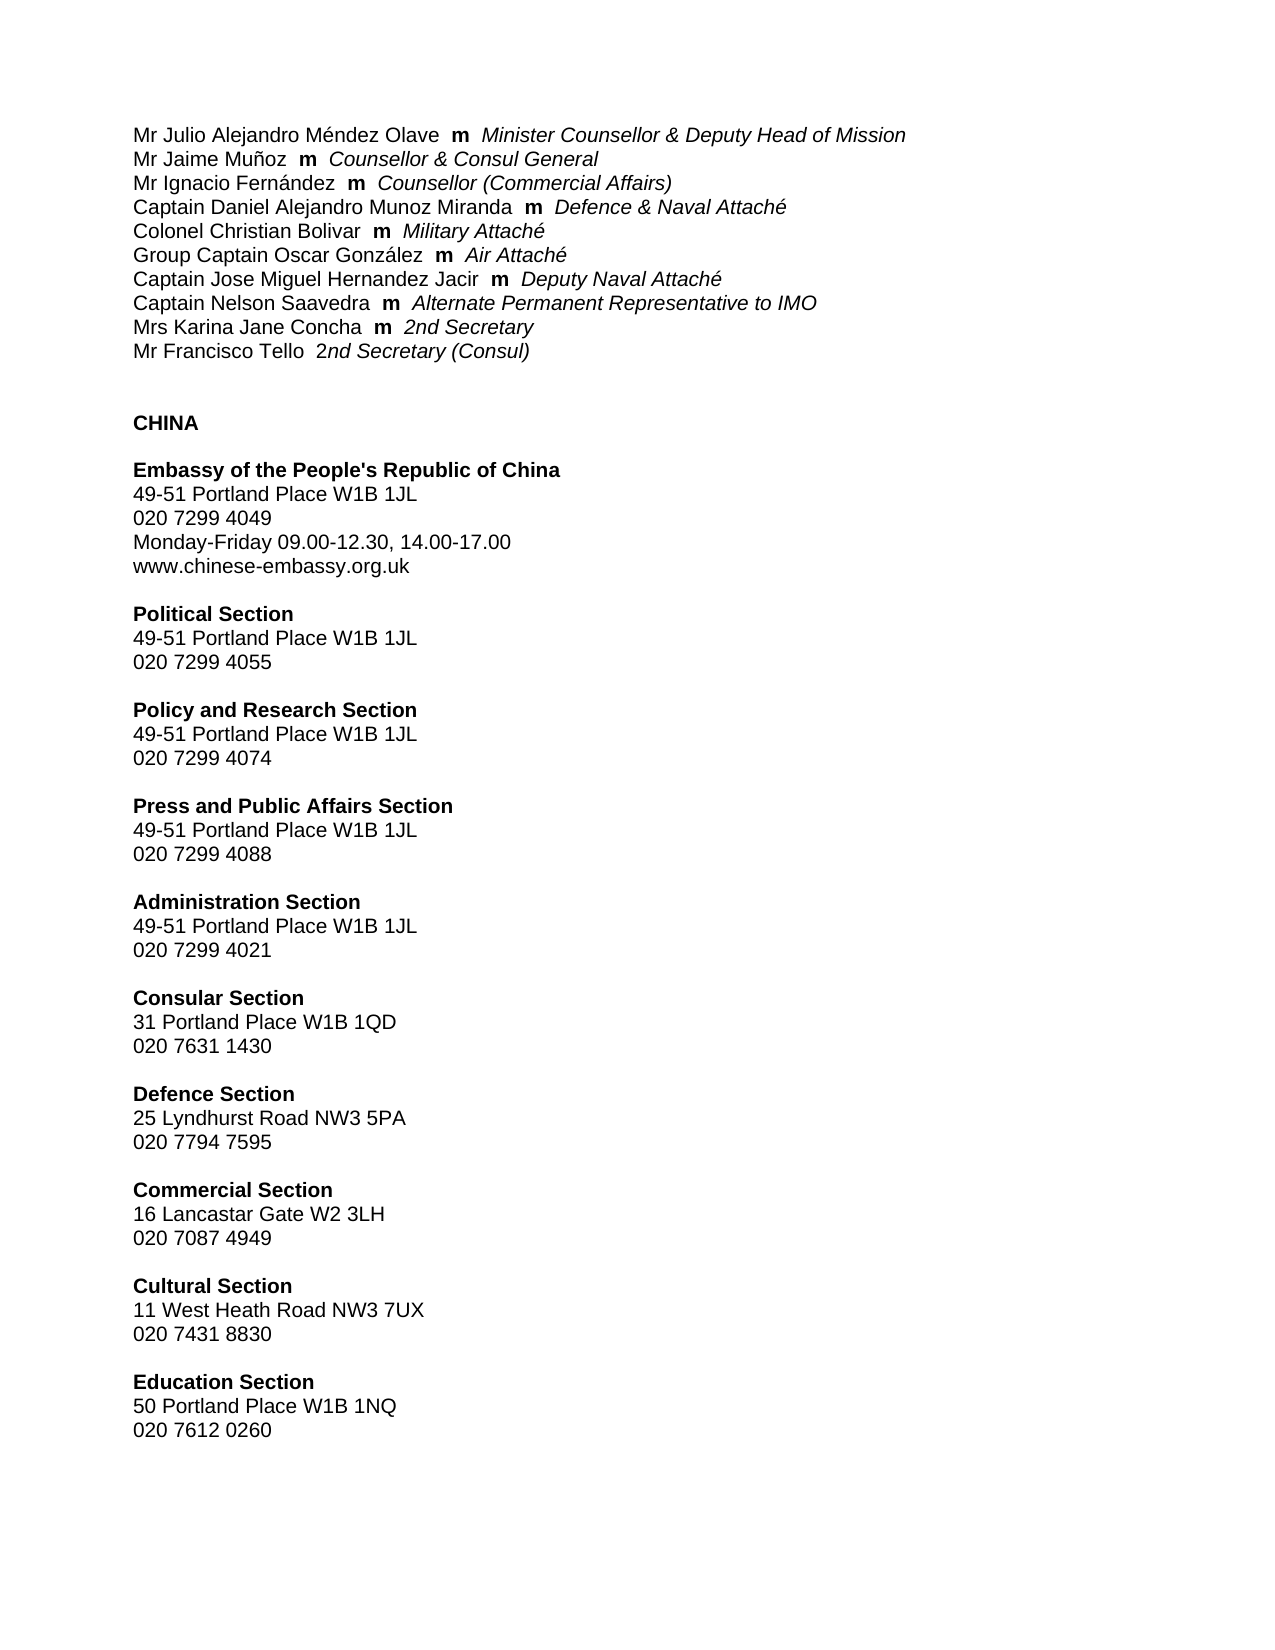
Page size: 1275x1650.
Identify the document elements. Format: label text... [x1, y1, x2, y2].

subtitle Defence Section [133, 1082, 1181, 1106]
text 020 7794 7595 [133, 1129, 1181, 1153]
text Mr Julio Alejandro Méndez Olave m Minister Counsellor & Deputy Head of Mission [133, 123, 1181, 147]
text 020 7299 4055 [133, 650, 1181, 674]
subtitle Commercial Section [133, 1178, 1181, 1202]
text Mr Francisco Tello 2nd Secretary (Consul) [133, 338, 1181, 362]
subtitle Policy and Research Section [133, 698, 1181, 722]
text 49-51 Portland Place W1B 1JL [133, 914, 1181, 938]
text 020 7299 4074 [133, 746, 1181, 770]
text www.chinese-embassy.org.uk [133, 554, 1181, 578]
subtitle Press and Public Affairs Section [133, 794, 1181, 818]
text Captain Daniel Alejandro Munoz Miranda m Defence & Naval Attaché [133, 195, 1181, 219]
text 020 7299 4021 [133, 938, 1181, 962]
text 020 7299 4088 [133, 842, 1181, 866]
text 50 Portland Place W1B 1NQ [133, 1393, 1181, 1417]
text 31 Portland Place W1B 1QD [133, 1010, 1181, 1034]
text 020 7631 1430 [133, 1034, 1181, 1058]
text 020 7299 4049 [133, 506, 1181, 530]
text 49-51 Portland Place W1B 1JL [133, 482, 1181, 506]
text CHINA [133, 410, 1181, 434]
text 11 West Heath Road NW3 7UX [133, 1297, 1181, 1321]
subtitle Political Section [133, 602, 1181, 626]
text Mrs Karina Jane Concha m 2nd Secretary [133, 314, 1181, 338]
text 020 7431 8830 [133, 1321, 1181, 1345]
text Group Captain Oscar González m Air Attaché [133, 243, 1181, 267]
text 020 7087 4949 [133, 1226, 1181, 1249]
text Captain Nelson Saavedra m Alternate Permanent Representative to IMO [133, 291, 1181, 314]
text 020 7612 0260 [133, 1417, 1181, 1441]
text Captain Jose Miguel Hernandez Jacir m Deputy Naval Attaché [133, 267, 1181, 291]
text 49-51 Portland Place W1B 1JL [133, 818, 1181, 842]
text 25 Lyndhurst Road NW3 5PA [133, 1106, 1181, 1129]
text 16 Lancastar Gate W2 3LH [133, 1202, 1181, 1226]
subtitle Consular Section [133, 986, 1181, 1010]
text Colonel Christian Bolivar m Military Attaché [133, 219, 1181, 243]
text 49-51 Portland Place W1B 1JL [133, 626, 1181, 650]
subtitle Administration Section [133, 890, 1181, 914]
subtitle Education Section [133, 1369, 1181, 1393]
text 49-51 Portland Place W1B 1JL [133, 722, 1181, 746]
text Mr Jaime Muñoz m Counsellor & Consul General [133, 147, 1181, 171]
text Mr Ignacio Fernández m Counsellor (Commercial Affairs) [133, 171, 1181, 195]
text Monday-Friday 09.00-12.30, 14.00-17.00 [133, 530, 1181, 554]
subtitle Cultural Section [133, 1273, 1181, 1297]
subtitle Embassy of the People's Republic of China [133, 458, 1181, 482]
